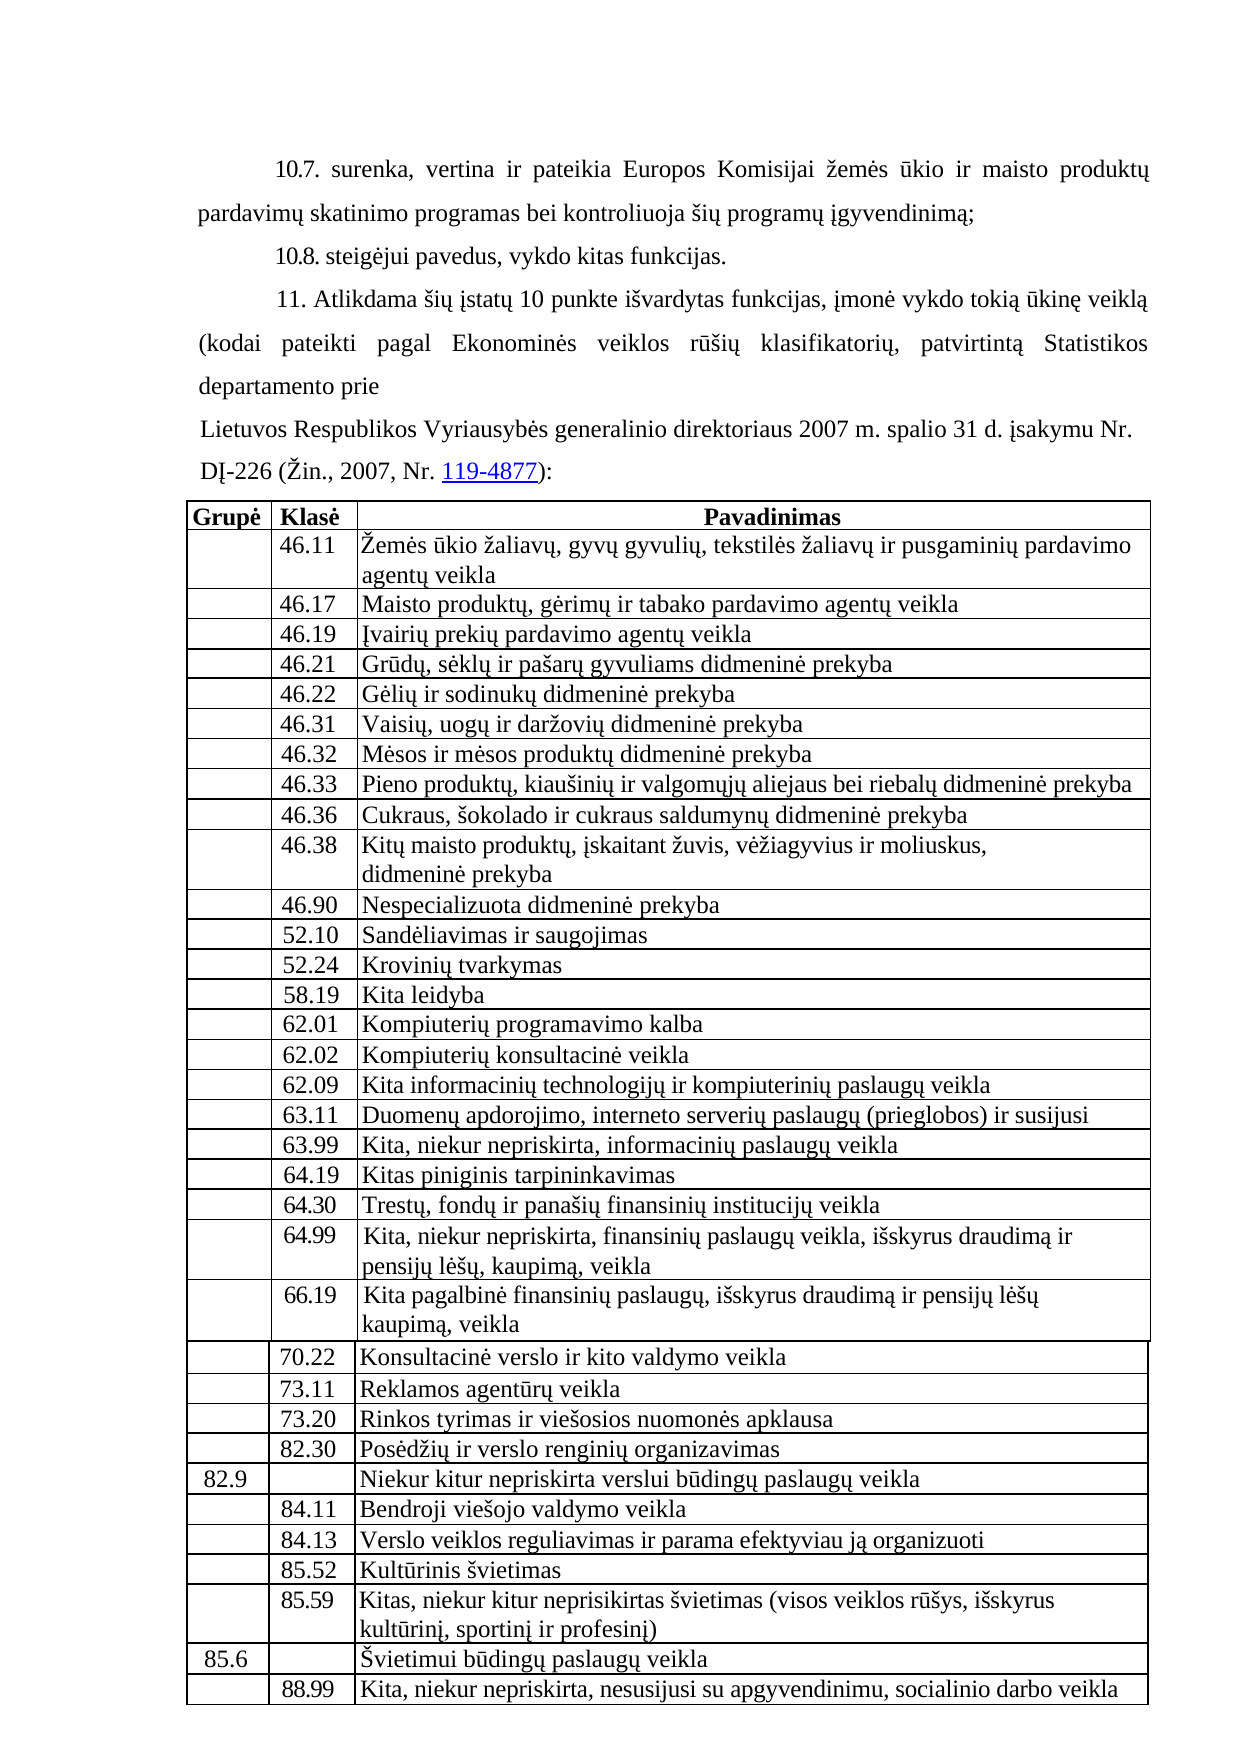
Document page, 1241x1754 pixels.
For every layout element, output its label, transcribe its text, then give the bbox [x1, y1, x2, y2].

table_cell 46.31 [272, 709, 280, 738]
table_cell 46.33 [272, 769, 281, 798]
table_cell Kita pagalbinė finansinių paslaugų, išskyrus draudimą ir pensijų lėšų kaupimą, veikla [358, 1280, 1150, 1340]
table_cell 46.11 [272, 530, 357, 587]
table_cell 62.01 [272, 1010, 357, 1039]
table_cell [188, 1070, 271, 1098]
table_cell [188, 950, 271, 978]
table_cell 64.30 [272, 1190, 357, 1219]
table_cell [188, 709, 271, 738]
table_cell [188, 920, 271, 948]
table_header Grupė [188, 502, 192, 528]
table_header Klasė [353, 502, 357, 528]
table_cell [188, 1434, 268, 1462]
table_cell 64.99 [272, 1220, 357, 1278]
table_cell [188, 769, 271, 798]
table_cell [270, 1644, 354, 1673]
table_header Klasė [272, 502, 280, 528]
table_cell 64.19 [272, 1160, 283, 1188]
table_cell 46.19 [272, 619, 280, 648]
table_cell 62.02 [272, 1040, 282, 1068]
table_cell [188, 679, 271, 708]
table_cell 66.19 [272, 1280, 357, 1340]
table_cell [188, 1160, 271, 1188]
table_cell [188, 1374, 268, 1402]
table_cell 46.21 [353, 650, 357, 677]
table_cell 52.10 [353, 920, 357, 948]
table_cell 58.19 [272, 980, 283, 1008]
table_cell [188, 1555, 268, 1583]
table_cell 46.32 [353, 739, 357, 767]
table_cell 46.17 [353, 589, 357, 617]
table_cell 85.6 [188, 1644, 268, 1673]
table_cell [188, 1675, 268, 1703]
table_cell [188, 980, 271, 1008]
table_cell 46.31 [353, 709, 357, 738]
table_cell Cukraus, šokolado ir cukraus saldumynų didmeninė prekyba [358, 800, 1150, 829]
table_cell Trestų, fondų ir panašių finansinių institucijų veikla [358, 1190, 1150, 1219]
table_header Grupė [267, 502, 271, 528]
table_cell 46.36 [272, 800, 357, 829]
table_cell 46.17 [272, 589, 279, 617]
table_header Pavadinimas [358, 502, 703, 528]
table_cell 82.30 [270, 1434, 280, 1462]
table_cell 46.33 [353, 769, 357, 798]
table_cell [188, 1342, 268, 1372]
table_cell [188, 1190, 271, 1219]
table_cell Gėlių ir sodinukų didmeninė prekyba [358, 679, 1150, 708]
table_cell [270, 1464, 354, 1493]
table_cell 46.32 [272, 739, 281, 767]
table_cell [188, 1585, 268, 1642]
text 10.7. surenka, vertina ir pateikia Europos Komisijai žemės ūkio ir maisto produktų pardavimų skatinimo programas bei kontroliuoja šių programų įgyvendinimą; [197, 143, 1151, 230]
table_cell 73.11 [270, 1374, 279, 1402]
table_cell 63.99 [272, 1130, 282, 1158]
table_cell 46.19 [353, 619, 357, 648]
table_cell Švietimui būdingų paslaugų veikla [356, 1644, 1147, 1673]
table_cell [188, 739, 271, 767]
text 10.8. steigėjui pavedus, vykdo kitas funkcijas. [274, 230, 1151, 273]
table_cell [188, 1280, 271, 1340]
table_cell 64.19 [353, 1160, 357, 1188]
table_cell Konsultacinė verslo ir kito valdymo veikla [356, 1342, 1147, 1372]
table_cell 52.24 [272, 950, 282, 978]
table_cell 84.11 [270, 1495, 281, 1523]
table_cell 82.9 [188, 1464, 268, 1493]
table_cell [188, 589, 271, 617]
table_cell 52.10 [272, 920, 282, 948]
table_cell [188, 1040, 271, 1068]
table_cell 52.24 [353, 950, 357, 978]
text Lietuvos Respublikos Vyriausybės generalinio direktoriaus 2007 m. spalio 31 d. įsakymu Nr. DĮ-226 (Žin., 2007, Nr. 119-4877): [200, 403, 1151, 488]
table_cell 63.11 [353, 1100, 357, 1128]
table_cell [188, 1010, 271, 1039]
table_cell 58.19 [353, 980, 357, 1008]
table_cell [188, 1130, 271, 1158]
text 11. Atlikdama šių įstatų 10 punkte išvardytas funkcijas, įmonė vykdo tokią ūkinę veiklą (kodai pateikti pagal Ekonominės veiklos rūšių klasifikatorių, patvirtintą Statistikos departamento prie [198, 273, 1149, 403]
table_cell 46.90 [353, 890, 357, 918]
table_cell 73.20 [270, 1404, 280, 1432]
table_cell 70.22 [270, 1342, 354, 1372]
table_cell [188, 890, 271, 918]
table_cell [188, 1220, 271, 1278]
table_cell [188, 650, 271, 677]
table_cell 84.13 [270, 1525, 281, 1553]
table_cell 63.11 [272, 1100, 282, 1128]
table_cell 62.09 [272, 1070, 282, 1098]
table_cell [188, 1525, 268, 1553]
table_cell 46.21 [272, 650, 280, 677]
table_cell [188, 800, 271, 829]
table_cell Niekur kitur nepriskirta verslui būdingų paslaugų veikla [356, 1464, 1147, 1493]
table_cell [188, 1100, 271, 1128]
table_cell [188, 530, 271, 587]
table_cell 46.22 [272, 679, 357, 708]
table_cell [188, 1495, 268, 1523]
table_cell [188, 619, 271, 648]
table_cell [188, 1404, 268, 1432]
table_cell 88.99 [270, 1675, 281, 1703]
table_cell [188, 830, 271, 888]
table_cell 85.59 [270, 1585, 354, 1642]
table_cell 63.99 [353, 1130, 357, 1158]
table_cell Kitų maisto produktų, įskaitant žuvis, vėžiagyvius ir moliuskus, didmeninė prekyba [1069, 830, 1150, 888]
table_cell 46.90 [272, 890, 281, 918]
table_cell 46.38 [272, 830, 357, 888]
table_cell Kompiuterių programavimo kalba [358, 1010, 1150, 1039]
table_cell 62.02 [353, 1040, 357, 1068]
table_cell 62.09 [353, 1070, 357, 1098]
table_cell 85.52 [270, 1555, 281, 1583]
